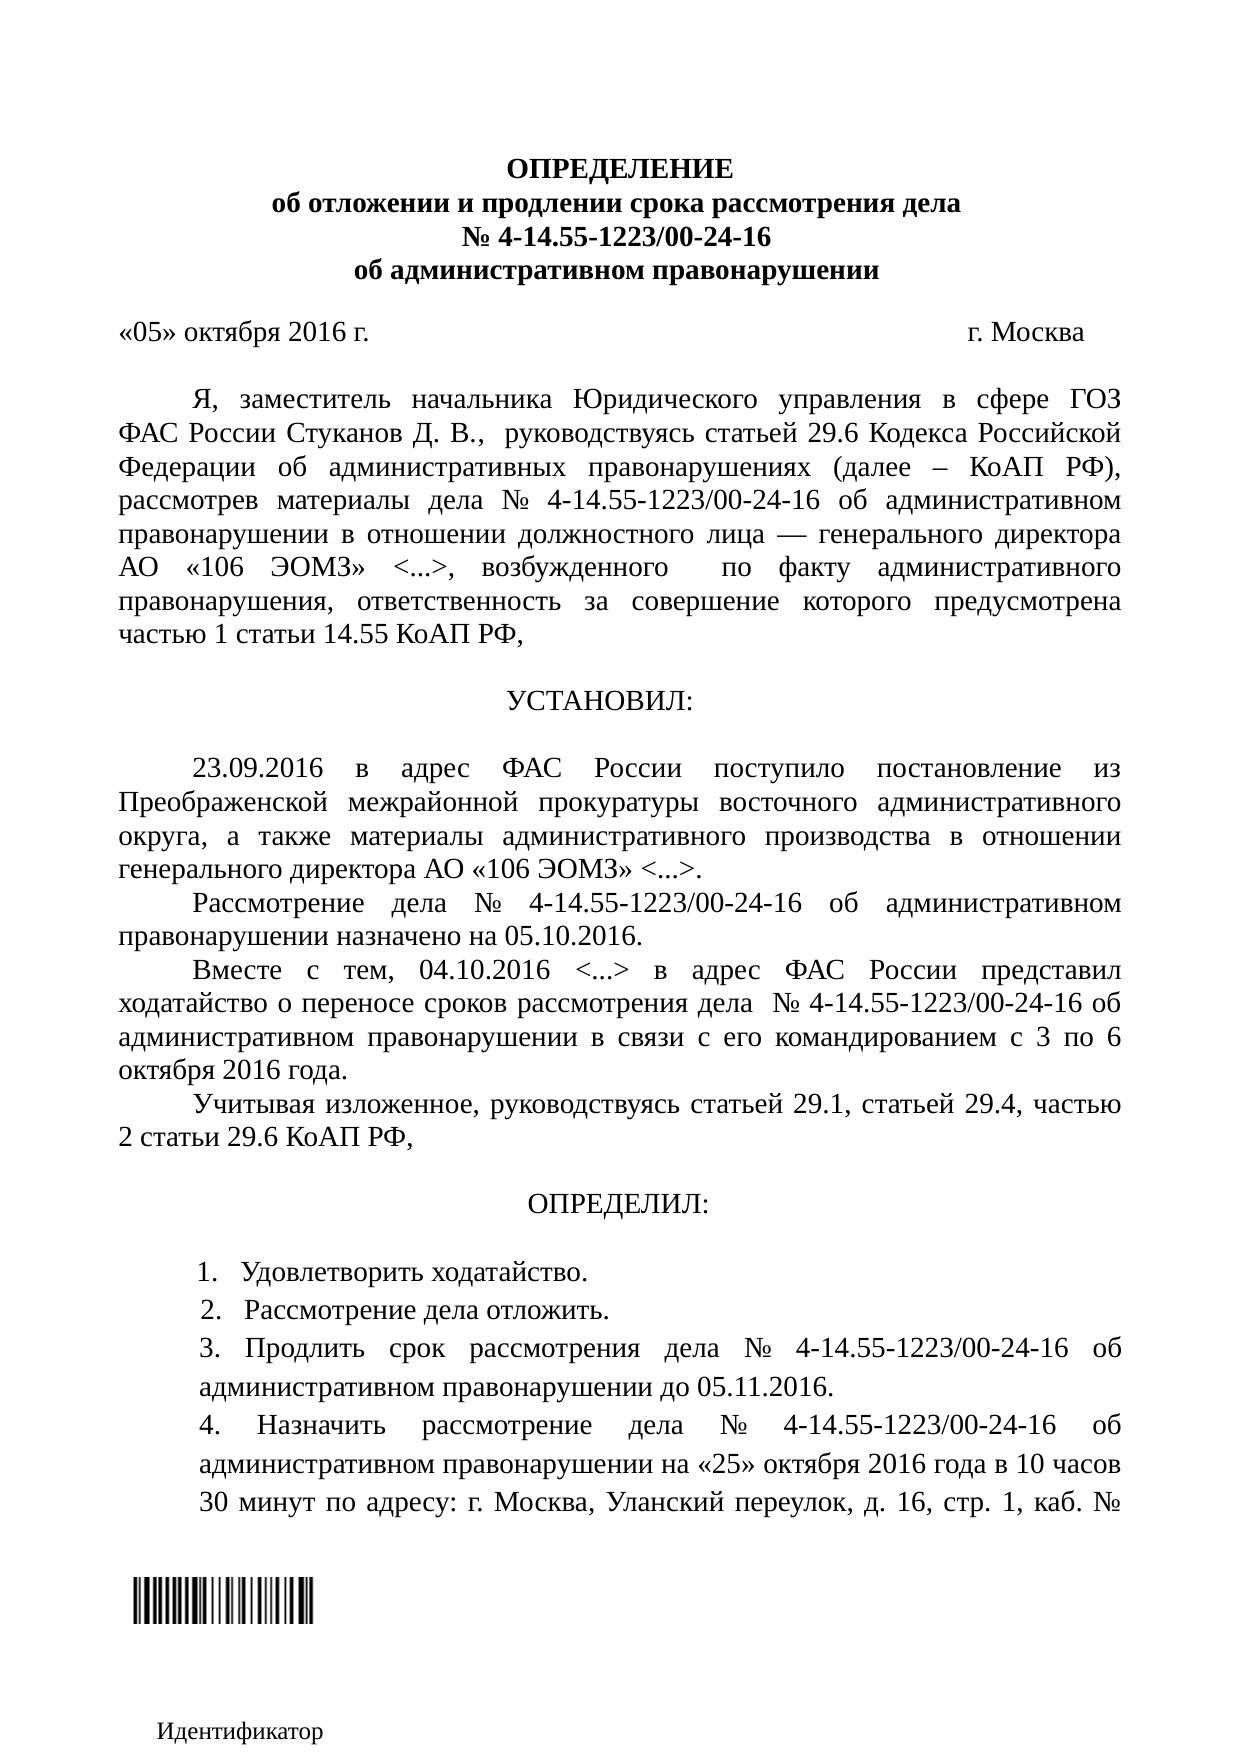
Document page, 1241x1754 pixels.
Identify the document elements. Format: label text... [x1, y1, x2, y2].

text Рассмотрение дела № 4-14.55-1223/00-24-16 об административном правонарушении назначено на 05.10.2016. [118, 885, 1122, 952]
text Учитывая изложенное, руководствуясь статьей 29.1, статьей 29.4, частью 2 статьи 29.6 КоАП РФ, [118, 1086, 1122, 1153]
text № 4-14.55-1223/00-24-16 об административном правонарушении [118, 219, 1122, 286]
text ОПРЕДЕЛЕНИЕ [118, 152, 1122, 185]
picture [118, 1577, 331, 1624]
text «05» октября 2016 г. г. Москва [118, 314, 1122, 348]
text 23.09.2016 в адрес ФАС России поступило постановление из Преображенской межрайонной прокуратуры восточного административного округа, а также материалы административного производства в отношении генерального директора АО «106 ЭОМЗ» <...>. [118, 751, 1122, 885]
text Я, заместитель начальника Юридического управления в сфере ГОЗ ФАС России Стуканов Д. В., руководствуясь статьей 29.6 Кодекса Российской Федерации об административных правонарушениях (далее – КоАП РФ), рассмотрев материалы дела № 4-14.55-1223/00-24-16 об административном правонарушении в отношении должностного лица — генерального директора АО «106 ЭОМЗ» <...>, возбужденного по факту административного правонарушения, ответственность за совершение которого предусмотрена частью 1 статьи 14.55 КоАП РФ, [118, 382, 1122, 650]
list 2. Рассмотрение дела отложить. [200, 1287, 1122, 1326]
text об отложении и продлении срока рассмотрения дела [118, 185, 1122, 219]
list 4. Назначить рассмотрение дела № 4-14.55-1223/00-24-16 об административном правонарушении на «25» октября 2016 года в 10 часов 30 минут по адресу: г. Москва, Уланский переулок, д. 16, стр. 1, каб. № [199, 1403, 1122, 1518]
text Вместе с тем, 04.10.2016 <...> в адрес ФАС России представил ходатайство о переносе сроков рассмотрения дела № 4-14.55-1223/00-24-16 об административном правонарушении в связи с его командированием с 3 по 6 октября 2016 года. [118, 952, 1122, 1086]
list 3. Продлить срок рассмотрения дела № 4-14.55-1223/00-24-16 об административном правонарушении до 05.11.2016. [199, 1326, 1122, 1403]
text 1. Удовлетворить ходатайство. [196, 1254, 1122, 1287]
text ОПРЕДЕЛИЛ: [118, 1187, 1122, 1220]
text УСТАНОВИЛ: [118, 683, 1122, 717]
